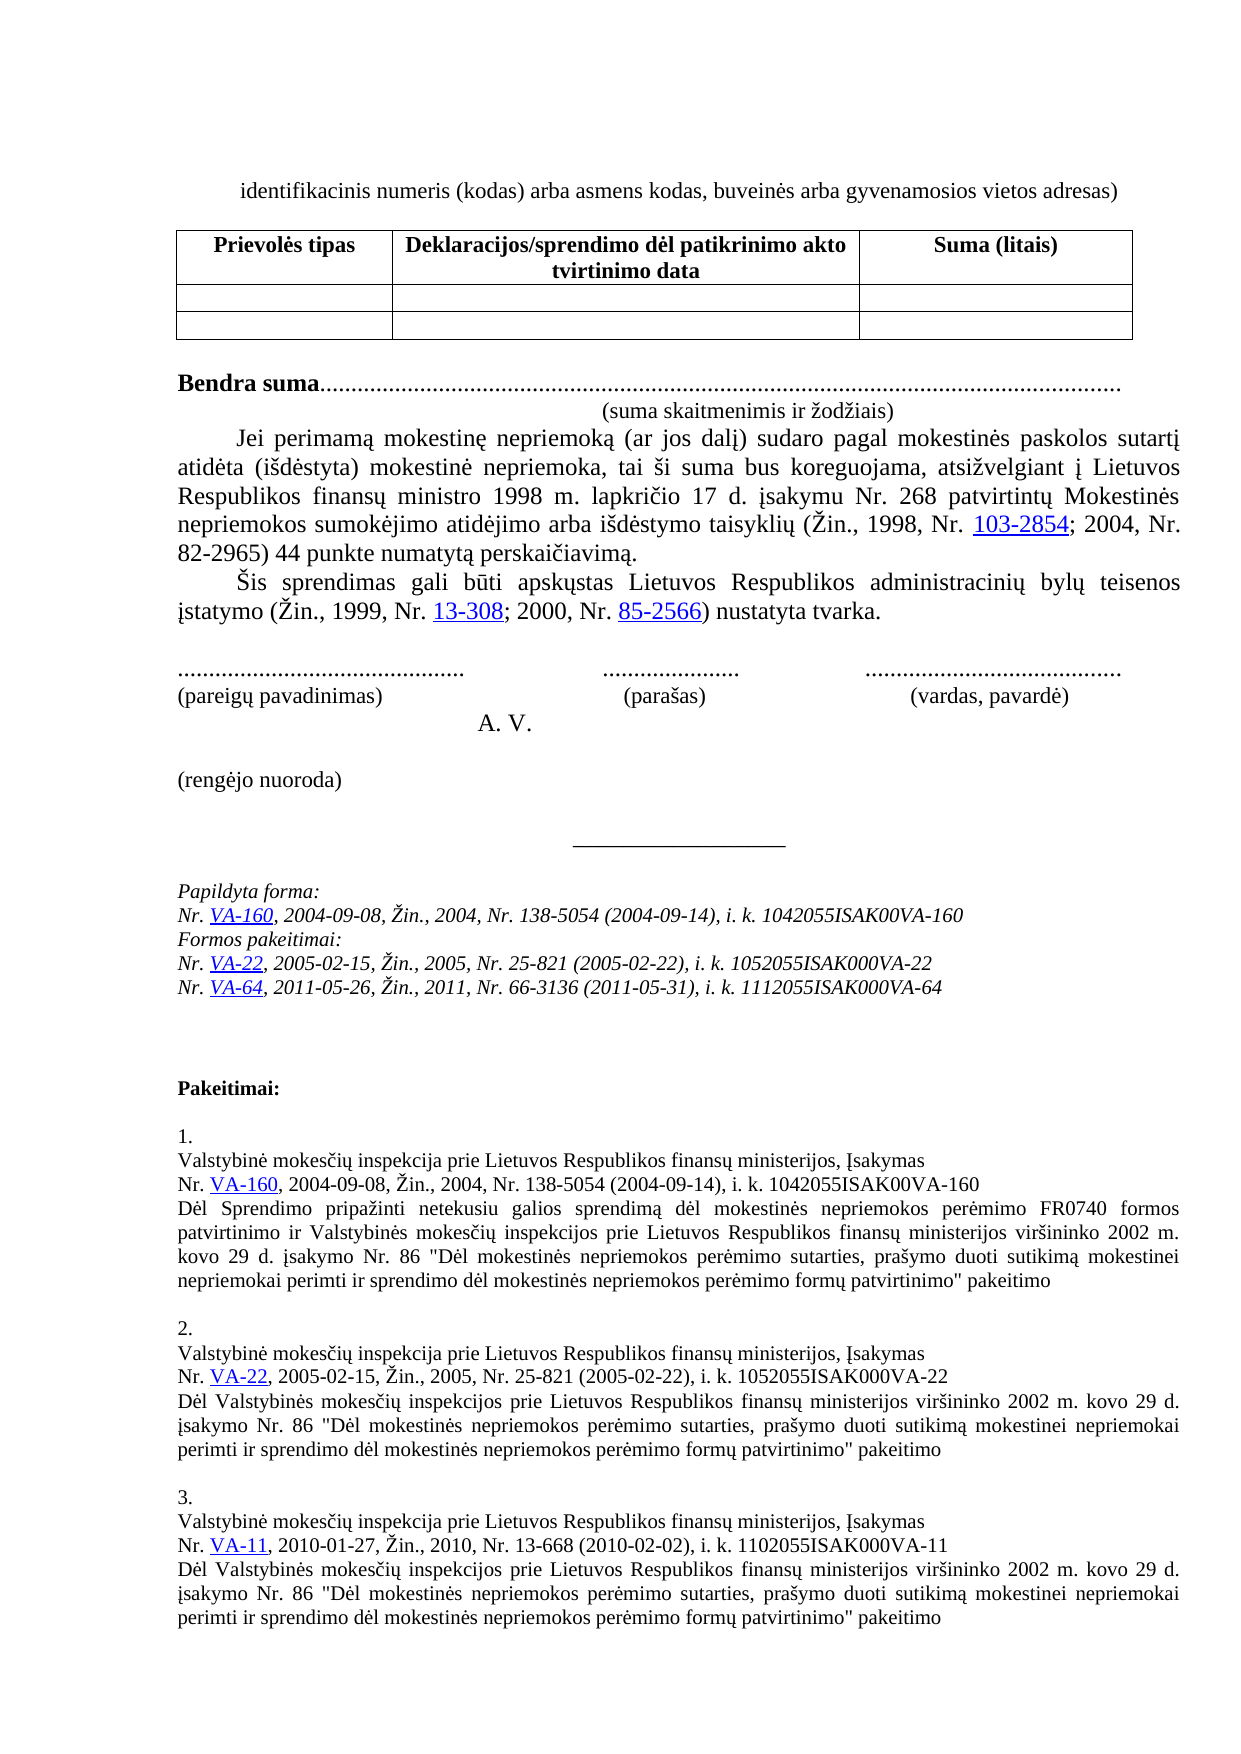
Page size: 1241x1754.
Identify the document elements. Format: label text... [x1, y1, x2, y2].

text Dėl Sprendimo pripažinti netekusiu galios sprendimą dėl mokestinės nepriemokos perėmimo FR0740 formos patvirtinimo ir Valstybinės mokesčių inspekcijos prie Lietuvos Respublikos finansų ministerijos viršininko 2002 m. kovo 29 d. įsakymo Nr. 86 "Dėl mokestinės nepriemokos perėmimo sutarties, prašymo duoti sutikimą mokestinei nepriemokai perimti ir sprendimo dėl mokestinės nepriemokos perėmimo formų patvirtinimo" pakeitimo [177, 1196, 1181, 1292]
text _________________ [177, 821, 1181, 850]
text Šis sprendimas gali būti apskųstas Lietuvos Respublikos administracinių bylų teisenos įstatymo (Žin., 1999, Nr. 13-308; 2000, Nr. 85-2566) nustatyta tvarka. [177, 567, 1181, 624]
text 2. [177, 1316, 1181, 1340]
text 1. [177, 1124, 1181, 1148]
text 3. [177, 1485, 1181, 1509]
text Nr. VA-160, 2004-09-08, Žin., 2004, Nr. 138-5054 (2004-09-14), i. k. 1042055ISAK00VA-160 [177, 903, 1181, 927]
table_cell [393, 285, 859, 311]
table_header Prievolės tipas [177, 231, 392, 284]
text Valstybinė mokesčių inspekcija prie Lietuvos Respublikos finansų ministerijos, Įsakymas [177, 1148, 1181, 1172]
text A. V. [477, 708, 1181, 737]
text Nr. VA-11, 2010-01-27, Žin., 2010, Nr. 13-668 (2010-02-02), i. k. 1102055ISAK000VA-11 [177, 1533, 1181, 1557]
text Nr. VA-22, 2005-02-15, Žin., 2005, Nr. 25-821 (2005-02-22), i. k. 1052055ISAK000VA-22 [177, 951, 1181, 975]
text Valstybinė mokesčių inspekcija prie Lietuvos Respublikos finansų ministerijos, Įsakymas [177, 1509, 1181, 1533]
text (rengėjo nuoroda) [177, 766, 1181, 792]
text Formos pakeitimai: [177, 927, 1181, 951]
text Valstybinė mokesčių inspekcija prie Lietuvos Respublikos finansų ministerijos, Įsakymas [177, 1340, 1181, 1364]
text Dėl Valstybinės mokesčių inspekcijos prie Lietuvos Respublikos finansų ministerijos viršininko 2002 m. kovo 29 d. įsakymo Nr. 86 "Dėl mokestinės nepriemokos perėmimo sutarties, prašymo duoti sutikimą mokestinei nepriemokai perimti ir sprendimo dėl mokestinės nepriemokos perėmimo formų patvirtinimo" pakeitimo [177, 1388, 1181, 1461]
text (pareigų pavadinimas) (parašas) (vardas, pavardė) [177, 682, 1181, 708]
table_cell [860, 312, 1132, 338]
text Pakeitimai: [177, 1076, 1181, 1100]
text Papildyta forma: [177, 878, 1181, 903]
text Jei perimamą mokestinę nepriemoką (ar jos dalį) sudaro pagal mokestinės paskolos sutartį atidėta (išdėstyta) mokestinė nepriemoka, tai ši suma bus koreguojama, atsižvelgiant į Lietuvos Respublikos finansų ministro 1998 m. lapkričio 17 d. įsakymu Nr. 268 patvirtintų Mokestinės nepriemokos sumokėjimo atidėjimo arba išdėstymo taisyklių (Žin., 1998, Nr. 103-2854; 2004, Nr. 82-2965) 44 punkte numatytą perskaičiavimą. [177, 423, 1181, 567]
text Bendra suma [177, 368, 1181, 397]
text identifikacinis numeris (kodas) arba asmens kodas, buveinės arba gyvenamosios vietos adresas) [177, 177, 1181, 203]
text Nr. VA-64, 2011-05-26, Žin., 2011, Nr. 66-3136 (2011-05-31), i. k. 1112055ISAK000VA-64 [177, 975, 1181, 999]
table_header Deklaracijos/sprendimo dėl patikrinimo akto tvirtinimo data [393, 231, 859, 284]
table_cell [393, 312, 859, 338]
text (suma skaitmenimis ir žodžiais) [315, 397, 1181, 423]
text Nr. VA-160, 2004-09-08, Žin., 2004, Nr. 138-5054 (2004-09-14), i. k. 1042055ISAK00VA-160 [177, 1172, 1181, 1196]
table_header Suma (litais) [860, 231, 1132, 284]
text Dėl Valstybinės mokesčių inspekcijos prie Lietuvos Respublikos finansų ministerijos viršininko 2002 m. kovo 29 d. įsakymo Nr. 86 "Dėl mokestinės nepriemokos perėmimo sutarties, prašymo duoti sutikimą mokestinei nepriemokai perimti ir sprendimo dėl mokestinės nepriemokos perėmimo formų patvirtinimo" pakeitimo [177, 1557, 1181, 1629]
table_cell [860, 285, 1132, 311]
table_cell [177, 285, 392, 311]
table_cell [177, 312, 392, 338]
text Nr. VA-22, 2005-02-15, Žin., 2005, Nr. 25-821 (2005-02-22), i. k. 1052055ISAK000VA-22 [177, 1364, 1181, 1388]
